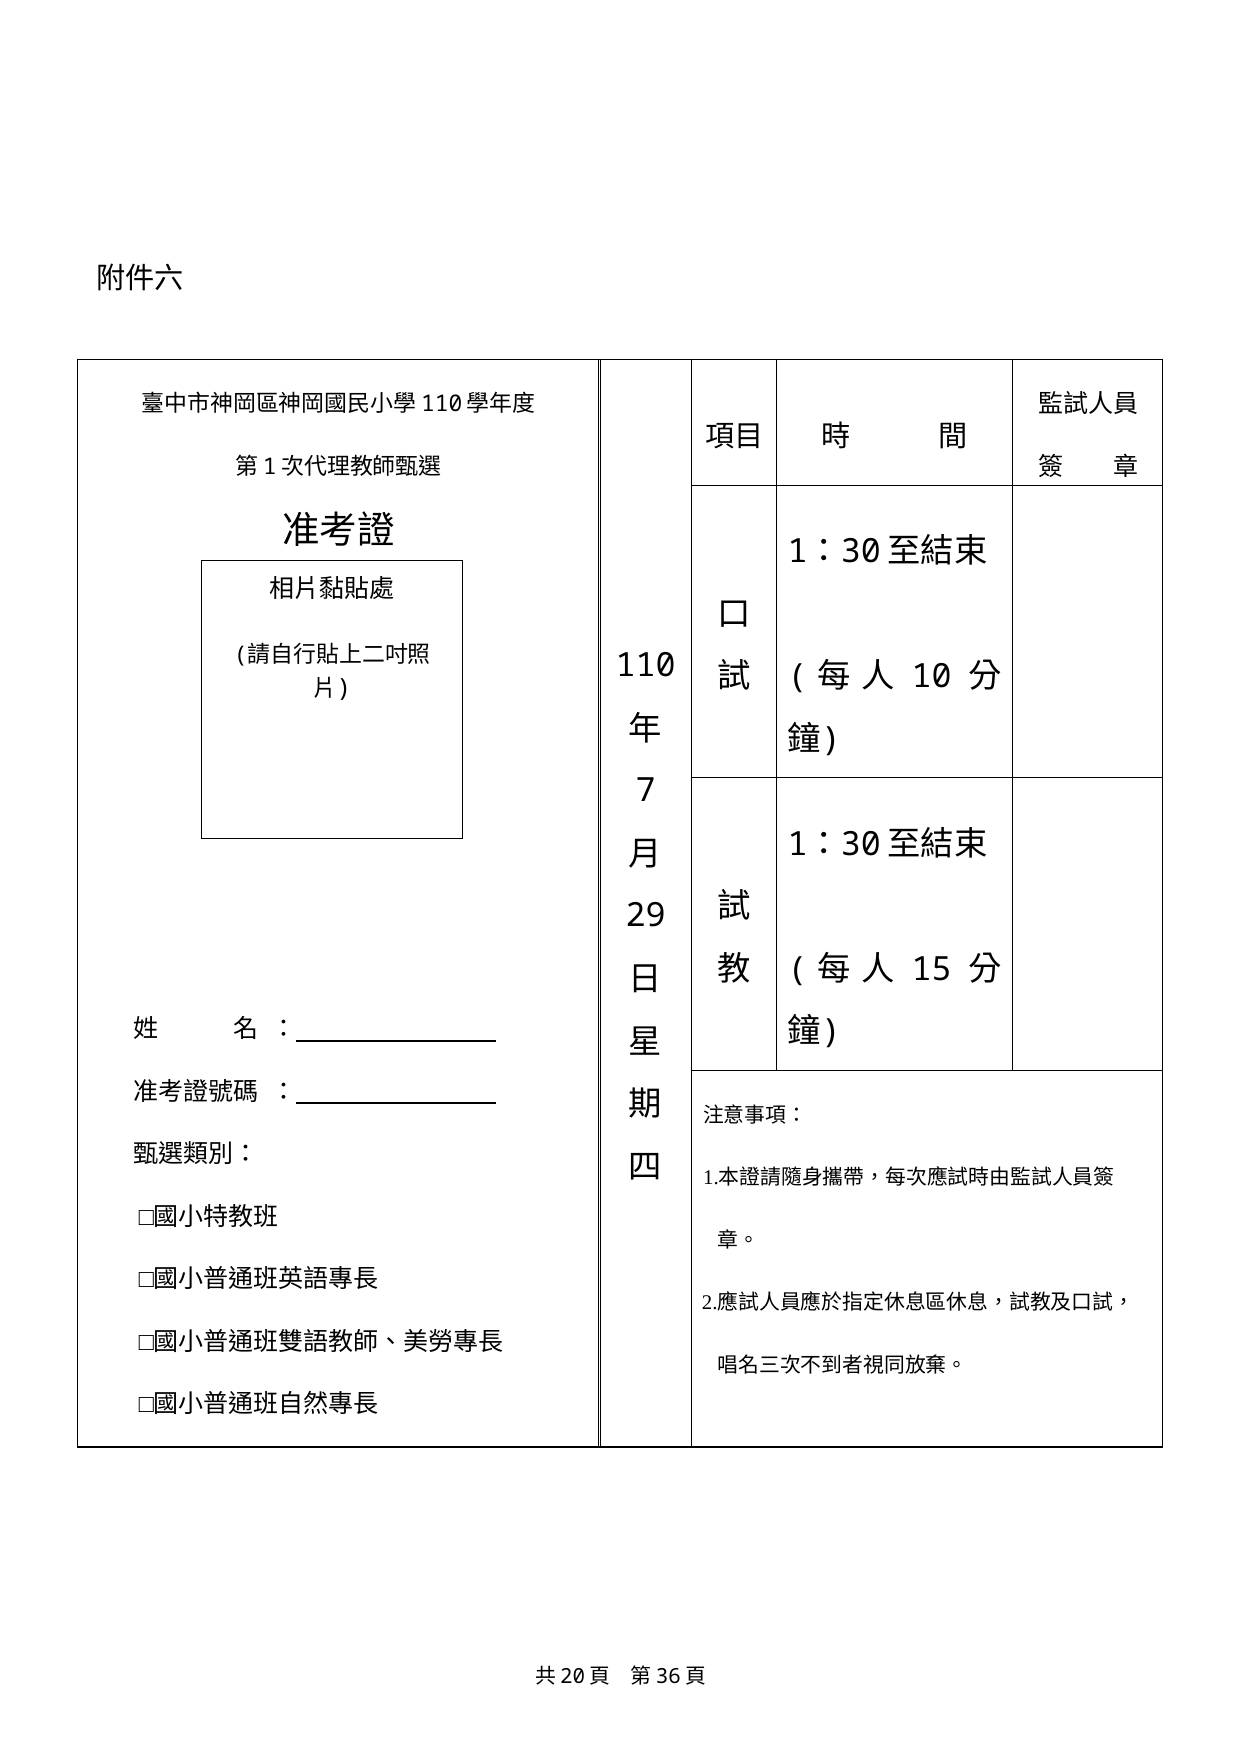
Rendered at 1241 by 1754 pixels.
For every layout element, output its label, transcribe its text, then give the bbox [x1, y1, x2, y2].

table_cell [1013, 778, 1162, 1070]
table_cell 試 教 [692, 778, 776, 1070]
table_header 110 年 7 月 29 日 星 期 四 [601, 360, 691, 1446]
text 附件六 [89, 234, 1152, 297]
table_cell 口試 [692, 486, 776, 777]
table_cell [1013, 486, 1162, 777]
table_header 臺中市神岡區神岡國民小學110學年度 第1次代理教師甄選 准考證 姓 名 ： 准考證號碼 ： 甄選類別： □國小特教班 □國小普通班英語專長 □國小普通班雙語教師、美勞專長 □國小普通班自然專長 □國小普通班英語、雙語教師美勞專長 □國小普通班級任 考 試 地 點：臺中市神岡區神岡國民小學 [78, 360, 598, 1446]
table_header 項目 [692, 360, 776, 485]
table_cell 注意事項： 1.本證請隨身攜帶，每次應試時由監試人員簽章。 2.應試人員應於指定休息區休息，試教及口試，唱名三次不到者視同放棄。 [692, 1071, 1162, 1446]
table_cell 1：30至結束 (每人15分鐘) [777, 778, 1012, 1070]
table_header 時 間 [777, 360, 1012, 485]
table_cell 1：30至結束 (每人10分鐘) [777, 486, 1012, 777]
table_header 監試人員 簽 章 [1013, 360, 1162, 485]
